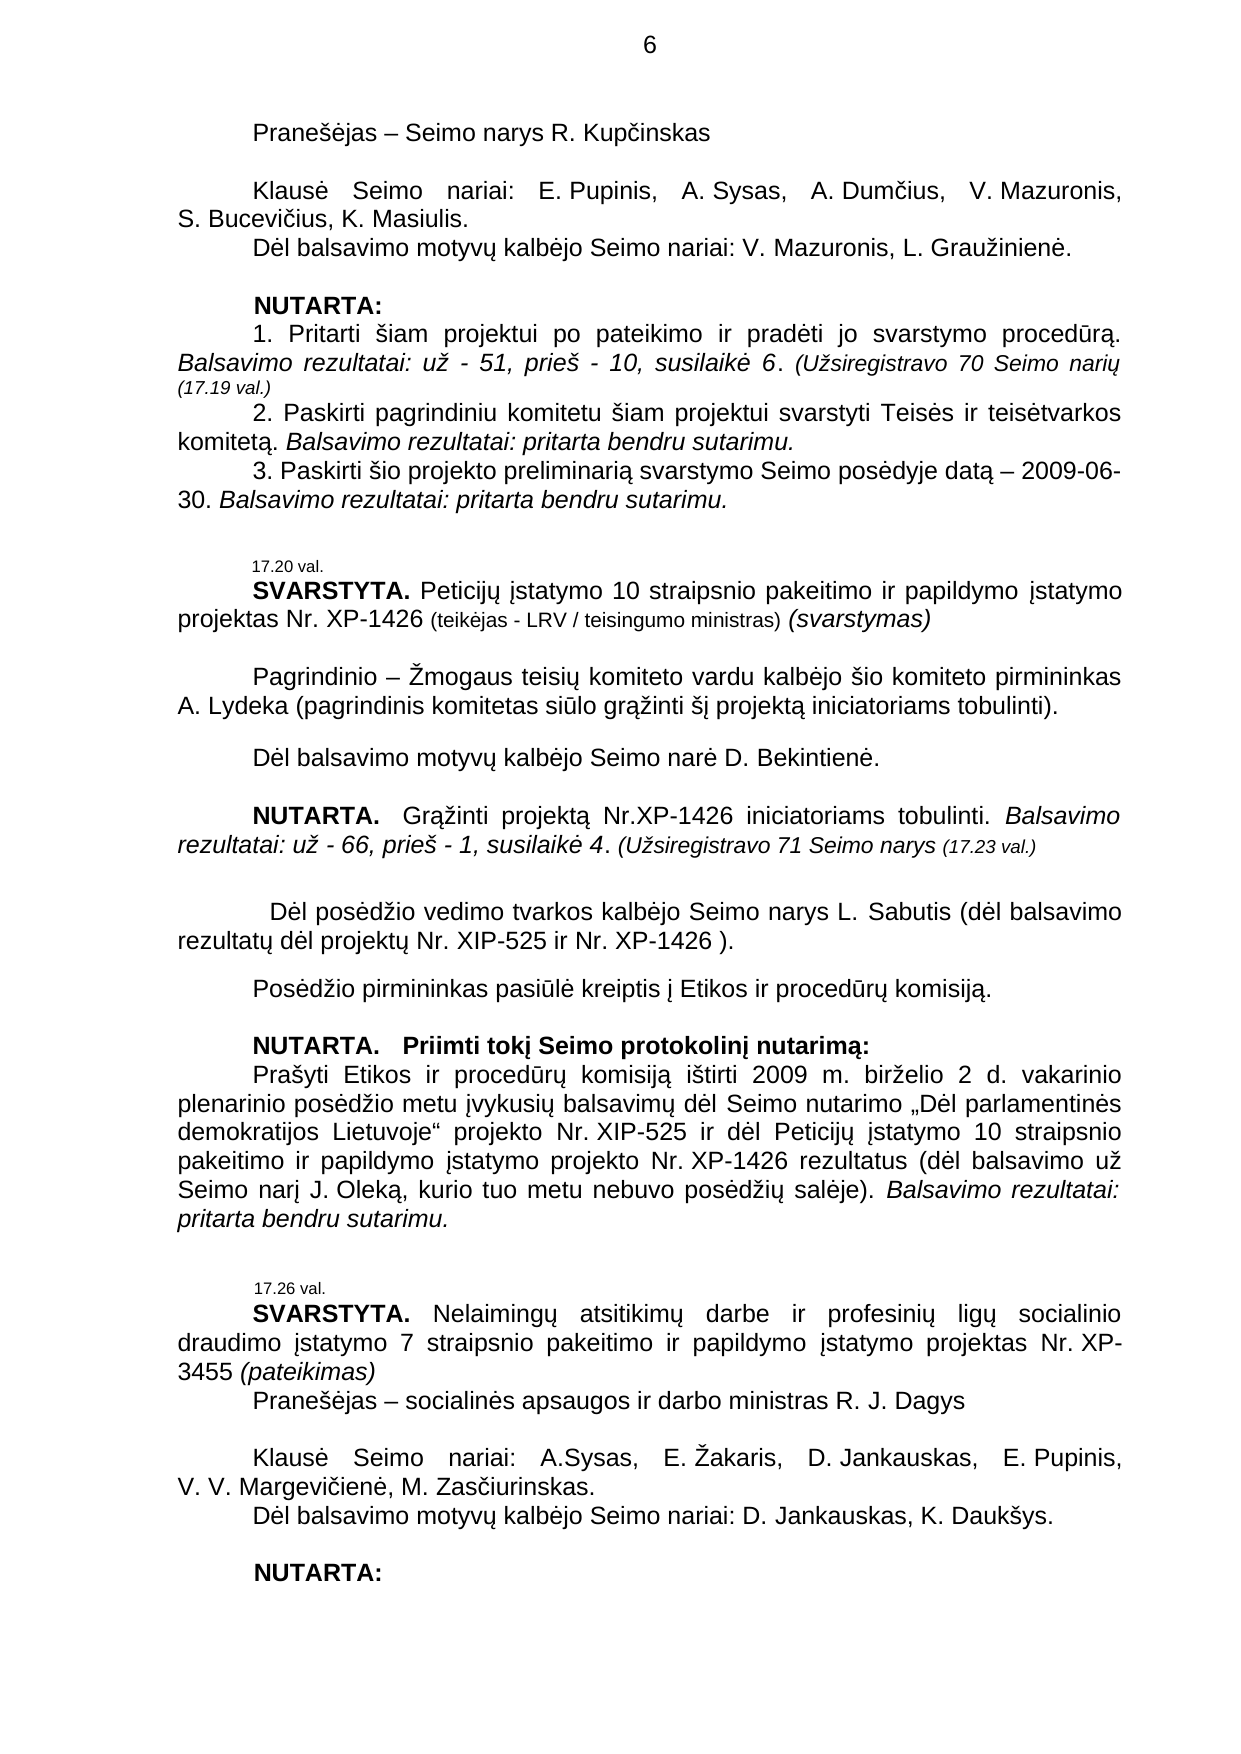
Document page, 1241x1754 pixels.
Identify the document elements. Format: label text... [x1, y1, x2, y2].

text NUTARTA: [177, 1558, 1122, 1587]
text Klausė Seimo nariai: A.Sysas, E. Žakaris, D. Jankauskas, E. Pupinis, V. V. Margevičienė, M. Zasčiurinskas. [177, 1443, 1122, 1501]
text SVARSTYTA. Peticijų įstatymo 10 straipsnio pakeitimo ir papildymo įstatymo projektas Nr. XP-1426 (teikėjas - LRV / teisingumo ministras) (svarstymas) [177, 576, 1122, 633]
text Pranešėjas – Seimo narys R. Kupčinskas [177, 118, 1122, 147]
text NUTARTA. Grąžinti projektą Nr.XP-1426 iniciatoriams tobulinti. Balsavimo rezultatai: už - 66, prieš - 1, susilaikė 4. (Užsiregistravo 71 Seimo narys (17.23 val.) [177, 801, 1122, 858]
text Dėl balsavimo motyvų kalbėjo Seimo narė D. Bekintienė. [177, 743, 1122, 772]
text Dėl balsavimo motyvų kalbėjo Seimo nariai: V. Mazuronis, L. Graužinienė. [177, 233, 1122, 262]
text Klausė Seimo nariai: E. Pupinis, A. Sysas, A. Dumčius, V. Mazuronis, S. Bucevičius, K. Masiulis. [177, 176, 1122, 233]
text NUTARTA. Priimti tokį Seimo protokolinį nutarimą: [177, 1031, 1122, 1060]
text Pagrindinio – Žmogaus teisių komiteto vardu kalbėjo šio komiteto pirmininkas A. Lydeka (pagrindinis komitetas siūlo grąžinti šį projektą iniciatoriams tobulinti). [177, 662, 1122, 719]
text 3. Paskirti šio projekto preliminarią svarstymo Seimo posėdyje datą – 2009-06-30. Balsavimo rezultatai: pritarta bendru sutarimu. [177, 456, 1122, 513]
text 17.20 val. [177, 557, 1122, 576]
text Pranešėjas – socialinės apsaugos ir darbo ministras R. J. Dagys [177, 1386, 1122, 1414]
text 1. Pritarti šiam projektui po pateikimo ir pradėti jo svarstymo procedūrą. Balsavimo rezultatai: už - 51, prieš - 10, susilaikė 6. (Užsiregistravo 70 Seimo narių (17.19 val.) [177, 319, 1122, 398]
text 17.26 val. [177, 1271, 1122, 1299]
text Posėdžio pirmininkas pasiūlė kreiptis į Etikos ir procedūrų komisiją. [177, 973, 1122, 1002]
text Dėl balsavimo motyvų kalbėjo Seimo nariai: D. Jankauskas, K. Daukšys. [177, 1501, 1122, 1529]
text Dėl posėdžio vedimo tvarkos kalbėjo Seimo narys L. Sabutis (dėl balsavimo rezultatų dėl projektų Nr. XIP-525 ir Nr. XP-1426 ). [177, 897, 1122, 954]
text Prašyti Etikos ir procedūrų komisiją ištirti 2009 m. birželio 2 d. vakarinio plenarinio posėdžio metu įvykusių balsavimų dėl Seimo nutarimo „Dėl parlamentinės demokratijos Lietuvoje“ projekto Nr. XIP-525 ir dėl Peticijų įstatymo 10 straipsnio pakeitimo ir papildymo įstatymo projekto Nr. XP-1426 rezultatus (dėl balsavimo už Seimo narį J. Oleką, kurio tuo metu nebuvo posėdžių salėje). Balsavimo rezultatai: pritarta bendru sutarimu. [177, 1060, 1122, 1232]
text NUTARTA: [177, 291, 1122, 319]
text 2. Paskirti pagrindiniu komitetu šiam projektui svarstyti Teisės ir teisėtvarkos komitetą. Balsavimo rezultatai: pritarta bendru sutarimu. [177, 398, 1122, 456]
text SVARSTYTA. Nelaimingų atsitikimų darbe ir profesinių ligų socialinio draudimo įstatymo 7 straipsnio pakeitimo ir papildymo įstatymo projektas Nr. XP-3455 (pateikimas) [177, 1299, 1122, 1386]
